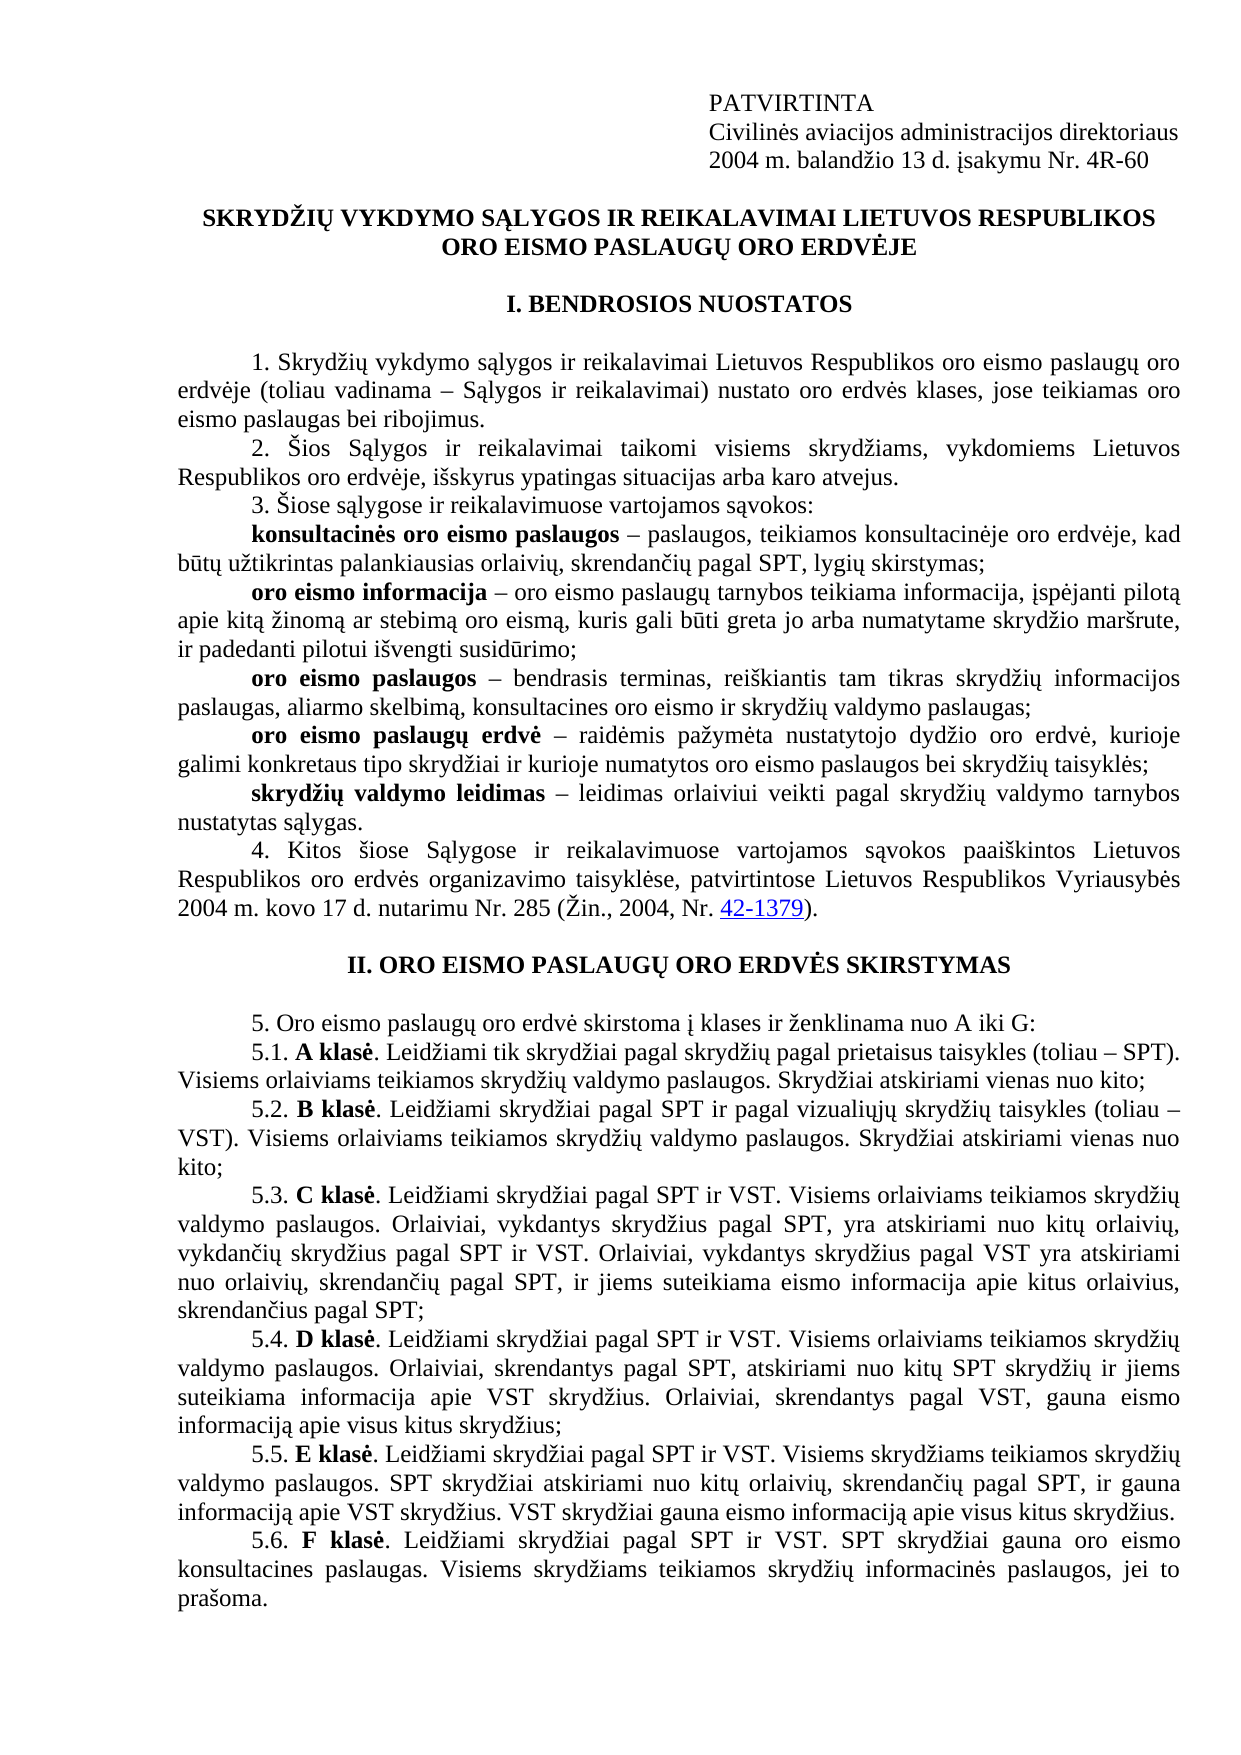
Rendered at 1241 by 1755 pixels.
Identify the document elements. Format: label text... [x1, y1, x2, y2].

text 5.3. C klasė. Leidžiami skrydžiai pagal SPT ir VST. Visiems orlaiviams teikiamos skrydžių valdymo paslaugos. Orlaiviai, vykdantys skrydžius pagal SPT, yra atskiriami nuo kitų orlaivių, vykdančių skrydžius pagal SPT ir VST. Orlaiviai, vykdantys skrydžius pagal VST yra atskiriami nuo orlaivių, skrendančių pagal SPT, ir jiems suteikiama eismo informacija apie kitus orlaivius, skrendančius pagal SPT; [177, 1180, 1181, 1324]
text 5. Oro eismo paslaugų oro erdvė skirstoma į klases ir ženklinama nuo A iki G: [177, 1008, 1181, 1037]
text konsultacinės oro eismo paslaugos – paslaugos, teikiamos konsultacinėje oro erdvėje, kad būtų užtikrintas palankiausias orlaivių, skrendančių pagal SPT, lygių skirstymas; [177, 519, 1181, 577]
text 5.4. D klasė. Leidžiami skrydžiai pagal SPT ir VST. Visiems orlaiviams teikiamos skrydžių valdymo paslaugos. Orlaiviai, skrendantys pagal SPT, atskiriami nuo kitų SPT skrydžių ir jiems suteikiama informacija apie VST skrydžius. Orlaiviai, skrendantys pagal VST, gauna eismo informaciją apie visus kitus skrydžius; [177, 1324, 1181, 1439]
text 5.1. A klasė. Leidžiami tik skrydžiai pagal skrydžių pagal prietaisus taisykles (toliau – SPT). Visiems orlaiviams teikiamos skrydžių valdymo paslaugos. Skrydžiai atskiriami vienas nuo kito; [177, 1037, 1181, 1094]
text skrydžių valdymo leidimas – leidimas orlaiviui veikti pagal skrydžių valdymo tarnybos nustatytas sąlygas. [177, 778, 1181, 835]
text II. ORO EISMO PASLAUGŲ ORO ERDVĖS SKIRSTYMAS [177, 950, 1181, 979]
text I. BENDROSIOS NUOSTATOS [177, 289, 1181, 318]
text 5.2. B klasė. Leidžiami skrydžiai pagal SPT ir pagal vizualiųjų skrydžių taisykles (toliau – VST). Visiems orlaiviams teikiamos skrydžių valdymo paslaugos. Skrydžiai atskiriami vienas nuo kito; [177, 1094, 1181, 1180]
text oro eismo paslaugos – bendrasis terminas, reiškiantis tam tikras skrydžių informacijos paslaugas, aliarmo skelbimą, konsultacines oro eismo ir skrydžių valdymo paslaugas; [177, 663, 1181, 720]
text 2. Šios Sąlygos ir reikalavimai taikomi visiems skrydžiams, vykdomiems Lietuvos Respublikos oro erdvėje, išskyrus ypatingas situacijas arba karo atvejus. [177, 433, 1181, 490]
text Civilinės aviacijos administracijos direktoriaus [177, 117, 1181, 145]
text oro eismo informacija – oro eismo paslaugų tarnybos teikiama informacija, įspėjanti pilotą apie kitą žinomą ar stebimą oro eismą, kuris gali būti greta jo arba numatytame skrydžio maršrute, ir padedanti pilotui išvengti susidūrimo; [177, 577, 1181, 663]
text 4. Kitos šiose Sąlygose ir reikalavimuose vartojamos sąvokos paaiškintos Lietuvos Respublikos oro erdvės organizavimo taisyklėse, patvirtintose Lietuvos Respublikos Vyriausybės 2004 m. kovo 17 d. nutarimu Nr. 285 (Žin., 2004, Nr. 42-1379). [177, 835, 1181, 922]
text oro eismo paslaugų erdvė – raidėmis pažymėta nustatytojo dydžio oro erdvė, kurioje galimi konkretaus tipo skrydžiai ir kurioje numatytos oro eismo paslaugos bei skrydžių taisyklės; [177, 720, 1181, 778]
text 5.5. E klasė. Leidžiami skrydžiai pagal SPT ir VST. Visiems skrydžiams teikiamos skrydžių valdymo paslaugos. SPT skrydžiai atskiriami nuo kitų orlaivių, skrendančių pagal SPT, ir gauna informaciją apie VST skrydžius. VST skrydžiai gauna eismo informaciją apie visus kitus skrydžius. [177, 1439, 1181, 1525]
text 2004 m. balandžio 13 d. įsakymu Nr. 4R-60 [177, 145, 1181, 174]
text 5.6. F klasė. Leidžiami skrydžiai pagal SPT ir VST. SPT skrydžiai gauna oro eismo konsultacines paslaugas. Visiems skrydžiams teikiamos skrydžių informacinės paslaugos, jei to prašoma. [177, 1525, 1181, 1612]
text 1. Skrydžių vykdymo sąlygos ir reikalavimai Lietuvos Respublikos oro eismo paslaugų oro erdvėje (toliau vadinama – Sąlygos ir reikalavimai) nustato oro erdvės klases, jose teikiamas oro eismo paslaugas bei ribojimus. [177, 347, 1181, 433]
text SKRYDŽIŲ VYKDYMO SĄLYGOS IR REIKALAVIMAI LIETUVOS RESPUBLIKOS ORO EISMO PASLAUGŲ ORO ERDVĖJE [177, 203, 1181, 260]
text 3. Šiose sąlygose ir reikalavimuose vartojamos sąvokos: [177, 490, 1181, 519]
text PATVIRTINTA [177, 88, 1181, 117]
